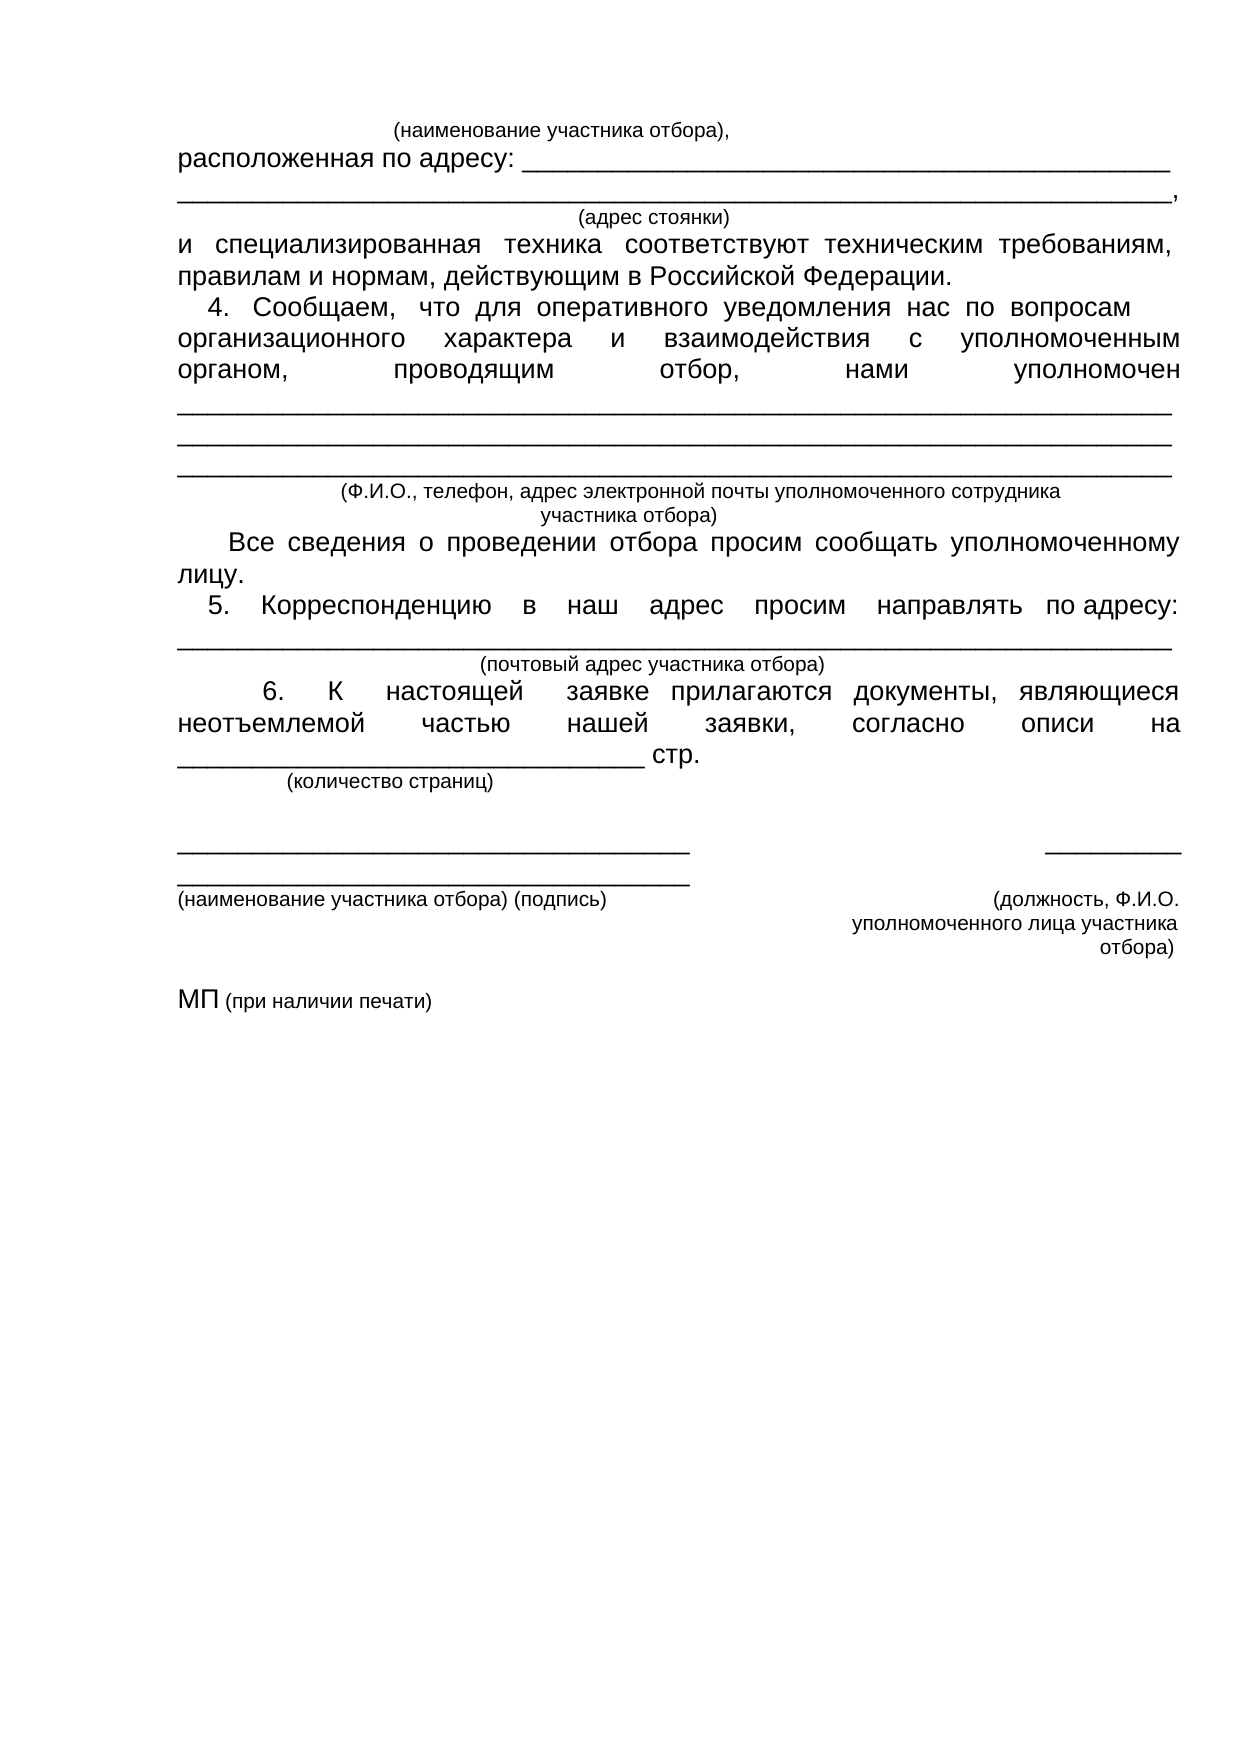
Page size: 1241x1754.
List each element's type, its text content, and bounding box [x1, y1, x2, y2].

text МП (при наличии печати) [177, 983, 1181, 1014]
text (количество страниц) [177, 769, 1181, 793]
text участника отбора) [177, 502, 1181, 526]
text организационного характера и взаимодействия с уполномоченным органом, проводящим отбор, нами уполномочен __________________________________________________________________ [177, 322, 1181, 416]
text правилам и нормам, действующим в Российской Федерации. [177, 260, 1181, 291]
text __________________________________________________________________ [177, 416, 1181, 447]
text __________________________________________________________________ [177, 447, 1181, 478]
text уполномоченного лица участника [177, 911, 1181, 935]
text Все сведения о проведении отбора просим сообщать уполномоченному лицу. [177, 526, 1181, 589]
text (Ф.И.О., телефон, адрес электронной почты уполномоченного сотрудника [177, 478, 1181, 502]
text __________________________________ _________ __________________________________ [177, 824, 1181, 887]
text 6. К настоящей заявке прилагаются документы, являющиеся неотъемлемой частью нашей заявки, согласно описи на _______________________________ стр. [177, 675, 1181, 769]
text (адрес стоянки) [177, 204, 1181, 228]
text 4. Сообщаем, что для оперативного уведомления нас по вопросам [177, 291, 1181, 322]
text 5. Корреспонденцию в наш адрес просим направлять по адресу: __________________________________________________________________ [177, 589, 1181, 651]
text отбора) [177, 935, 1181, 959]
text и специализированная техника соответствуют техническим требованиям, [177, 228, 1181, 260]
text расположенная по адресу: ___________________________________________ [177, 142, 1181, 173]
text (наименование участника отбора), [177, 118, 1181, 142]
text (почтовый адрес участника отбора) [177, 651, 1181, 675]
text __________________________________________________________________, [177, 173, 1181, 204]
text (наименование участника отбора) (подпись) (должность, Ф.И.О. [177, 887, 1181, 911]
